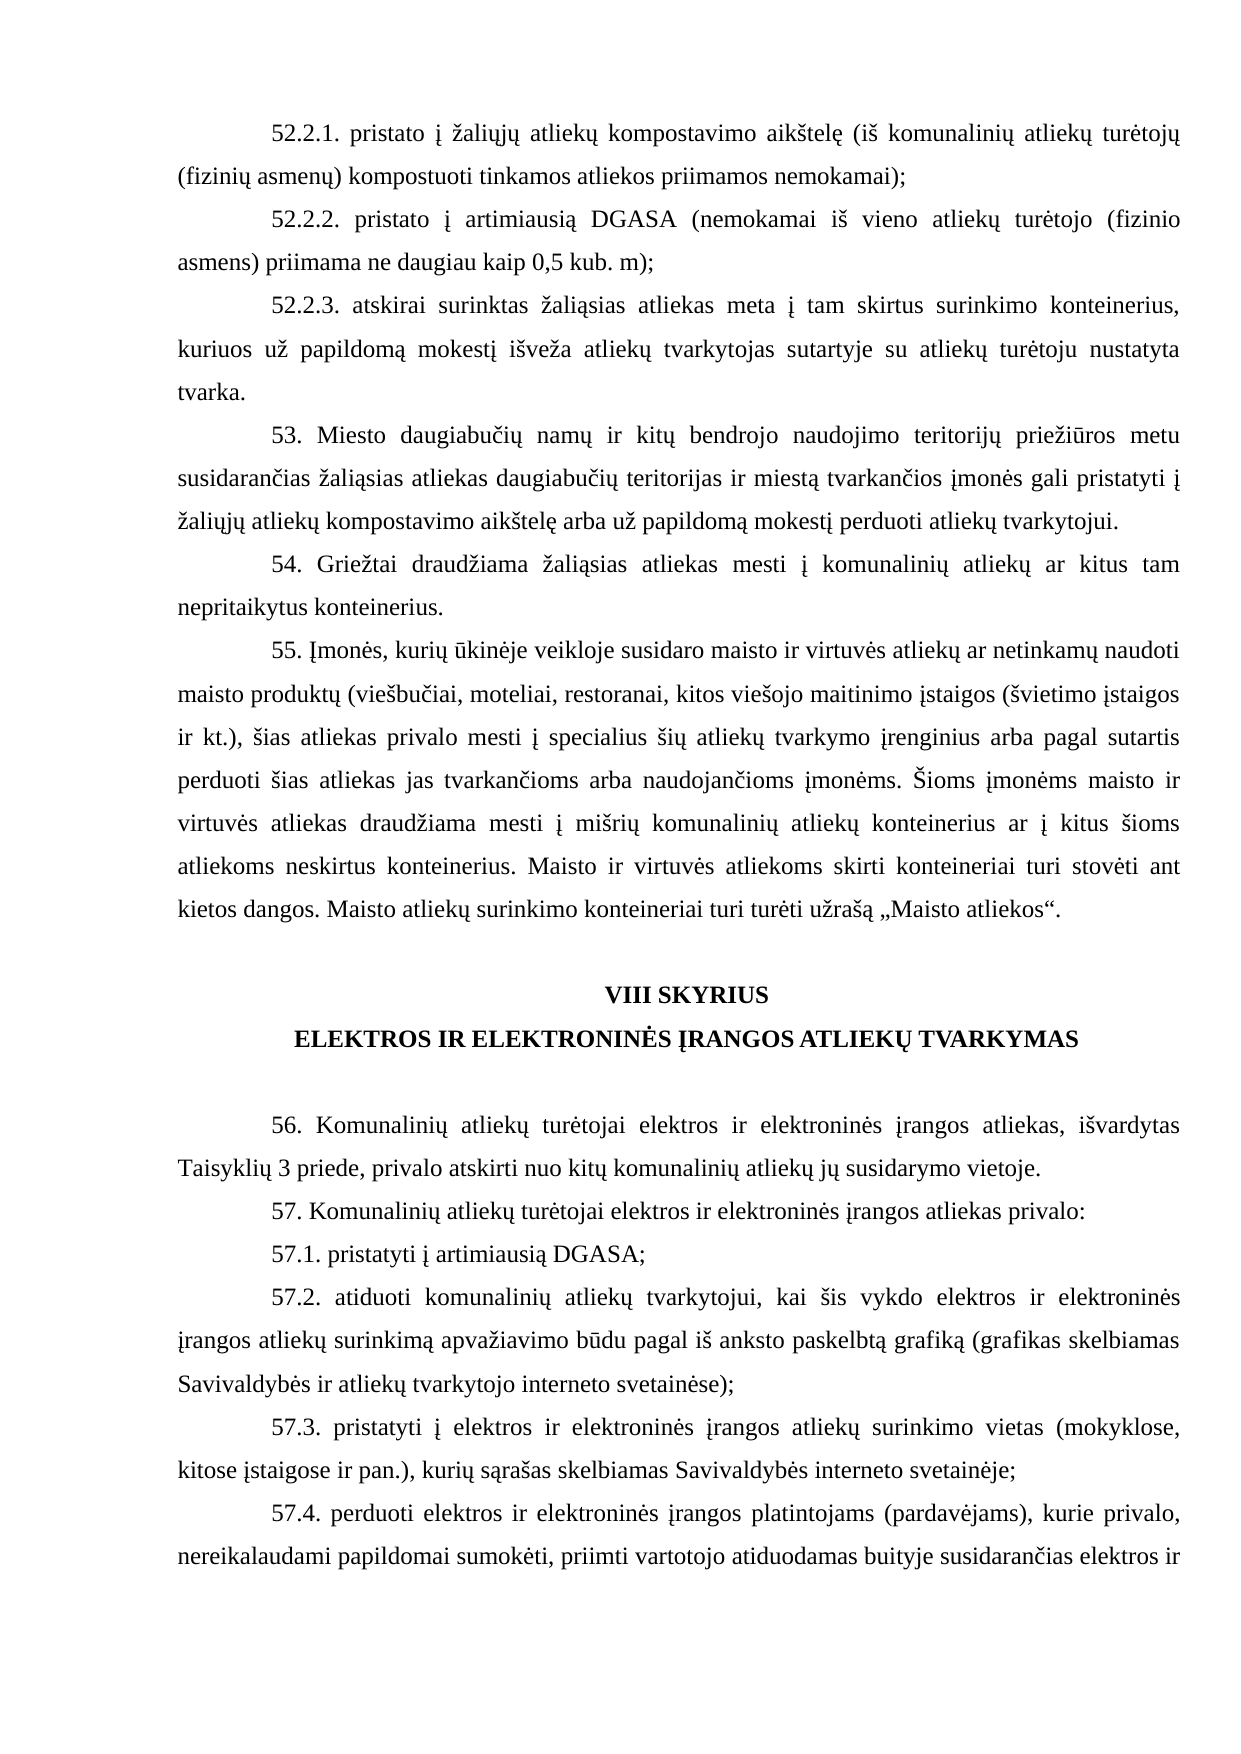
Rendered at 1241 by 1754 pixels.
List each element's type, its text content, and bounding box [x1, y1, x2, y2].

text 57.2. atiduoti komunalinių atliekų tvarkytojui, kai šis vykdo elektros ir elektroninės įrangos atliekų surinkimą apvažiavimo būdu pagal iš anksto paskelbtą grafiką (grafikas skelbiamas Savivaldybės ir atliekų tvarkytojo interneto svetainėse); [177, 1282, 1181, 1397]
text 53. Miesto daugiabučių namų ir kitų bendrojo naudojimo teritorijų priežiūros metu susidarančias žaliąsias atliekas daugiabučių teritorijas ir miestą tvarkančios įmonės gali pristatyti į žaliųjų atliekų kompostavimo aikštelę arba už papildomą mokestį perduoti atliekų tvarkytojui. [177, 420, 1181, 535]
text 57.1. pristatyti į artimiausią DGASA; [177, 1239, 1181, 1268]
text 57.4. perduoti elektros ir elektroninės įrangos platintojams (pardavėjams), kurie privalo, nereikalaudami papildomai sumokėti, priimti vartotojo atiduodamas buityje susidarančias elektros ir [177, 1498, 1181, 1570]
text 52.2.3. atskirai surinktas žaliąsias atliekas meta į tam skirtus surinkimo konteinerius, kuriuos už papildomą mokestį išveža atliekų tvarkytojas sutartyje su atliekų turėtoju nustatyta tvarka. [177, 291, 1181, 406]
text 56. Komunalinių atliekų turėtojai elektros ir elektroninės įrangos atliekas, išvardytas Taisyklių 3 priede, privalo atskirti nuo kitų komunalinių atliekų jų susidarymo vietoje. [177, 1110, 1181, 1182]
text 54. Griežtai draudžiama žaliąsias atliekas mesti į komunalinių atliekų ar kitus tam nepritaikytus konteinerius. [177, 549, 1181, 621]
text 52.2.2. pristato į artimiausią DGASA (nemokamai iš vieno atliekų turėtojo (fizinio asmens) priimama ne daugiau kaip 0,5 kub. m); [177, 204, 1181, 276]
text ELEKTROS IR ELEKTRONINĖS ĮRANGOS ATLIEKŲ TVARKYMAS [192, 1024, 1181, 1052]
text 52.2.1. pristato į žaliųjų atliekų kompostavimo aikštelę (iš komunalinių atliekų turėtojų (fizinių asmenų) kompostuoti tinkamos atliekos priimamos nemokamai); [177, 118, 1181, 190]
text 57. Komunalinių atliekų turėtojai elektros ir elektroninės įrangos atliekas privalo: [177, 1196, 1181, 1225]
text 55. Įmonės, kurių ūkinėje veikloje susidaro maisto ir virtuvės atliekų ar netinkamų naudoti maisto produktų (viešbučiai, moteliai, restoranai, kitos viešojo maitinimo įstaigos (švietimo įstaigos ir kt.), šias atliekas privalo mesti į specialius šių atliekų tvarkymo įrenginius arba pagal sutartis perduoti šias atliekas jas tvarkančioms arba naudojančioms įmonėms. Šioms įmonėms maisto ir virtuvės atliekas draudžiama mesti į mišrių komunalinių atliekų konteinerius ar į kitus šioms atliekoms neskirtus konteinerius. Maisto ir virtuvės atliekoms skirti konteineriai turi stovėti ant kietos dangos. Maisto atliekų surinkimo konteineriai turi turėti užrašą „Maisto atliekos“. [177, 636, 1181, 923]
text 57.3. pristatyti į elektros ir elektroninės įrangos atliekų surinkimo vietas (mokyklose, kitose įstaigose ir pan.), kurių sąrašas skelbiamas Savivaldybės interneto svetainėje; [177, 1412, 1181, 1484]
text VIII SKYRIUS [192, 981, 1181, 1009]
